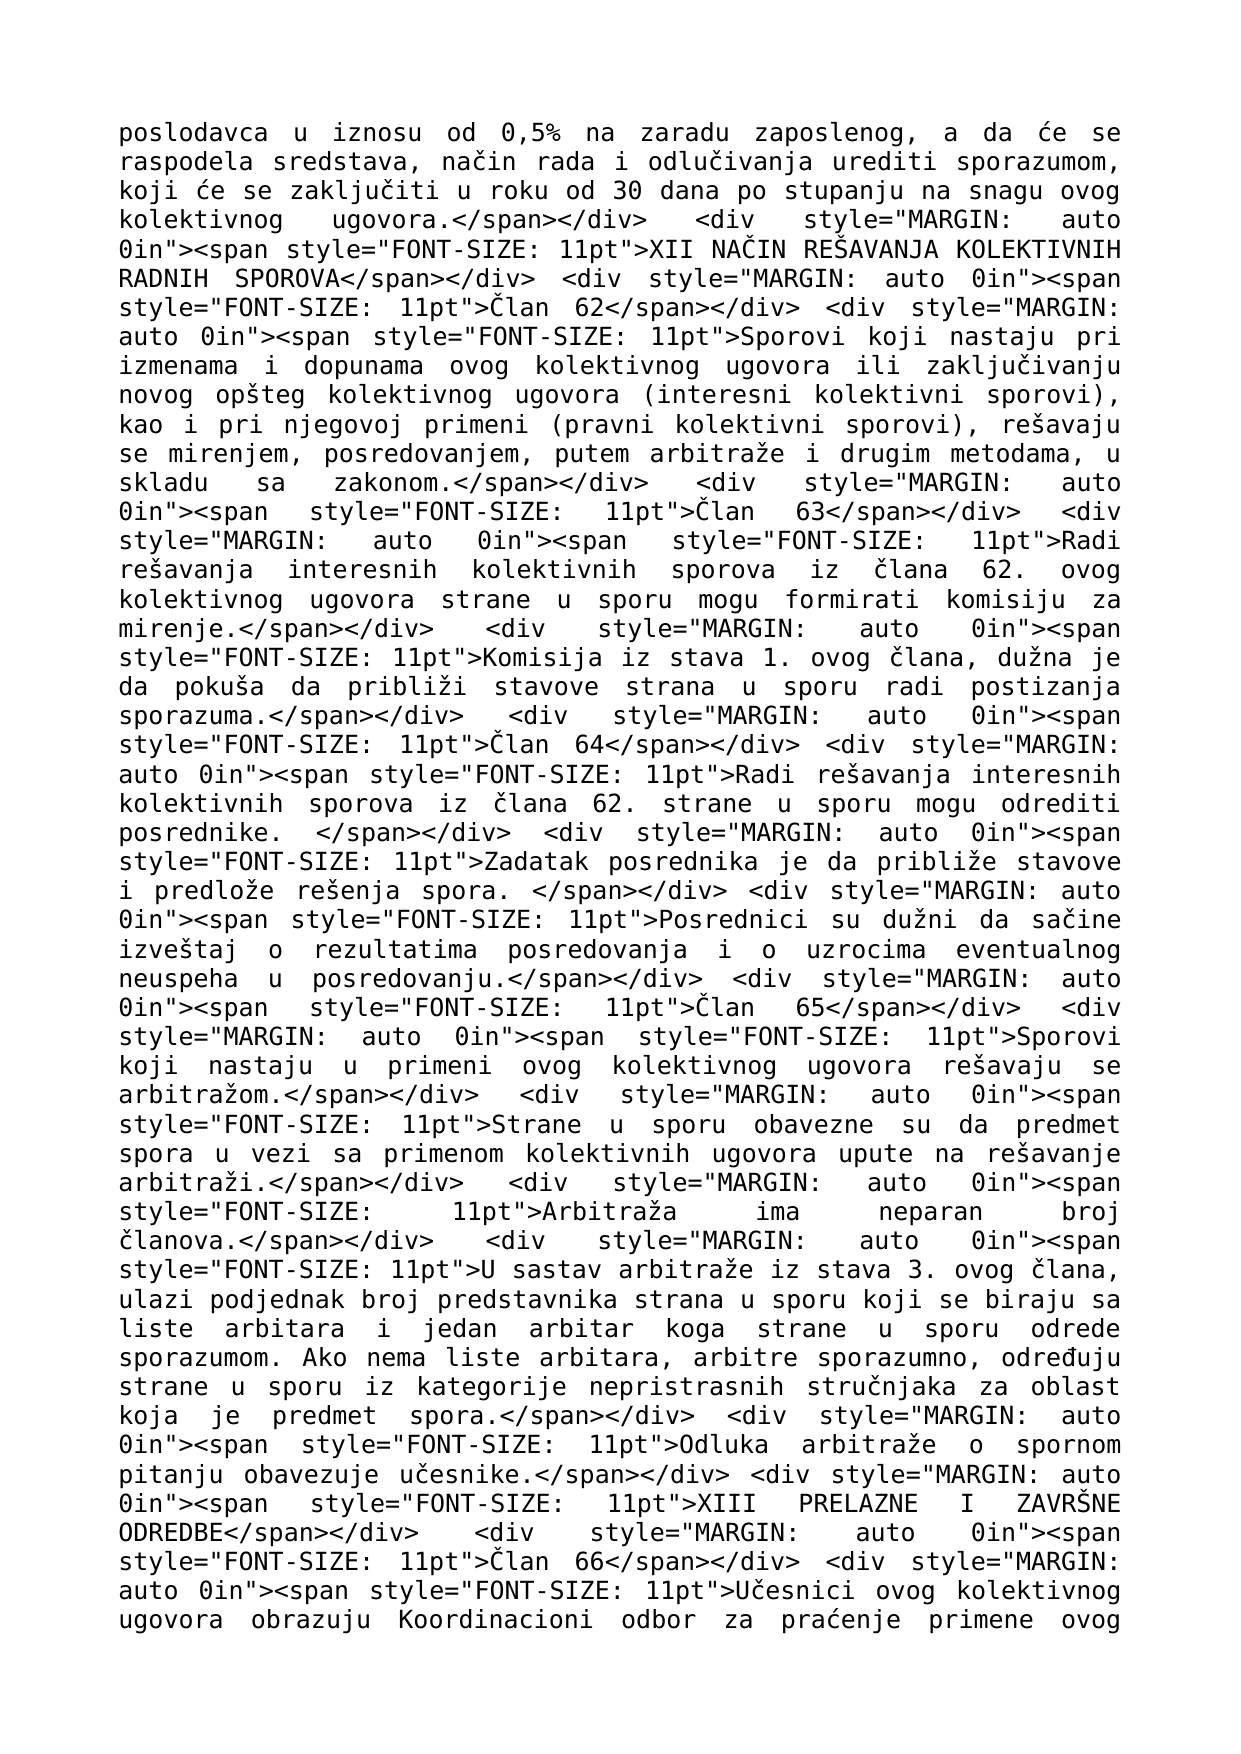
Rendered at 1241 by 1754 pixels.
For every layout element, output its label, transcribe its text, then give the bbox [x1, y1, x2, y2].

text poslodavca u iznosu od 0,5% na zaradu zaposlenog, a da će se raspodela sredstava, način rada i odlučivanja urediti sporazumom, koji će se zaključiti u roku od 30 dana po stupanju na snagu ovog kolektivnog ugovora.</span></div> <div style="MARGIN: auto 0in"><span style="FONT-SIZE: 11pt">XII NAČIN REŠAVANJA KOLEKTIVNIH RADNIH SPOROVA</span></div> <div style="MARGIN: auto 0in"><span style="FONT-SIZE: 11pt">Član 62</span></div> <div style="MARGIN: auto 0in"><span style="FONT-SIZE: 11pt">Sporovi koji nastaju pri izmenama i dopunama ovog kolektivnog ugovora ili zaključivanju novog opšteg kolektivnog ugovora (interesni kolektivni sporovi), kao i pri njegovoj primeni (pravni kolektivni sporovi), rešavaju se mirenjem, posredovanjem, putem arbitraže i drugim metodama, u skladu sa zakonom.</span></div> <div style="MARGIN: auto 0in"><span style="FONT-SIZE: 11pt">Član 63</span></div> <div style="MARGIN: auto 0in"><span style="FONT-SIZE: 11pt">Radi rešavanja interesnih kolektivnih sporova iz člana 62. ovog kolektivnog ugovora strane u sporu mogu formirati komisiju za mirenje.</span></div> <div style="MARGIN: auto 0in"><span style="FONT-SIZE: 11pt">Komisija iz stava 1. ovog člana, dužna je da pokuša da približi stavove strana u sporu radi postizanja sporazuma.</span></div> <div style="MARGIN: auto 0in"><span style="FONT-SIZE: 11pt">Član 64</span></div> <div style="MARGIN: auto 0in"><span style="FONT-SIZE: 11pt">Radi rešavanja interesnih kolektivnih sporova iz člana 62. strane u sporu mogu odrediti posrednike. </span></div> <div style="MARGIN: auto 0in"><span style="FONT-SIZE: 11pt">Zadatak posrednika je da približe stavove i predlože rešenja spora. </span></div> <div style="MARGIN: auto 0in"><span style="FONT-SIZE: 11pt">Posrednici su dužni da sačine izveštaj o rezultatima posredovanja i o uzrocima eventualnog neuspeha u posredovanju.</span></div> <div style="MARGIN: auto 0in"><span style="FONT-SIZE: 11pt">Član 65</span></div> <div style="MARGIN: auto 0in"><span style="FONT-SIZE: 11pt">Sporovi koji nastaju u primeni ovog kolektivnog ugovora rešavaju se arbitražom.</span></div> <div style="MARGIN: auto 0in"><span style="FONT-SIZE: 11pt">Strane u sporu obavezne su da predmet spora u vezi sa primenom kolektivnih ugovora upute na rešavanje arbitraži.</span></div> <div style="MARGIN: auto 0in"><span style="FONT-SIZE: 11pt">Arbitraža ima neparan broj članova.</span></div> <div style="MARGIN: auto 0in"><span style="FONT-SIZE: 11pt">U sastav arbitraže iz stava 3. ovog člana, ulazi podjednak broj predstavnika strana u sporu koji se biraju sa liste arbitara i jedan arbitar koga strane u sporu odrede sporazumom. Ako nema liste arbitara, arbitre sporazumno, određuju strane u sporu iz kategorije nepristrasnih stručnjaka za oblast koja je predmet spora.</span></div> <div style="MARGIN: auto 0in"><span style="FONT-SIZE: 11pt">Odluka arbitraže o spornom pitanju obavezuje učesnike.</span></div> <div style="MARGIN: auto 0in"><span style="FONT-SIZE: 11pt">XIII PRELAZNE I ZAVRŠNE ODREDBE</span></div> <div style="MARGIN: auto 0in"><span style="FONT-SIZE: 11pt">Član 66</span></div> <div style="MARGIN: auto 0in"><span style="FONT-SIZE: 11pt">Učesnici ovog kolektivnog ugovora obrazuju Koordinacioni odbor za praćenje primene ovog [118, 118, 1122, 1635]
